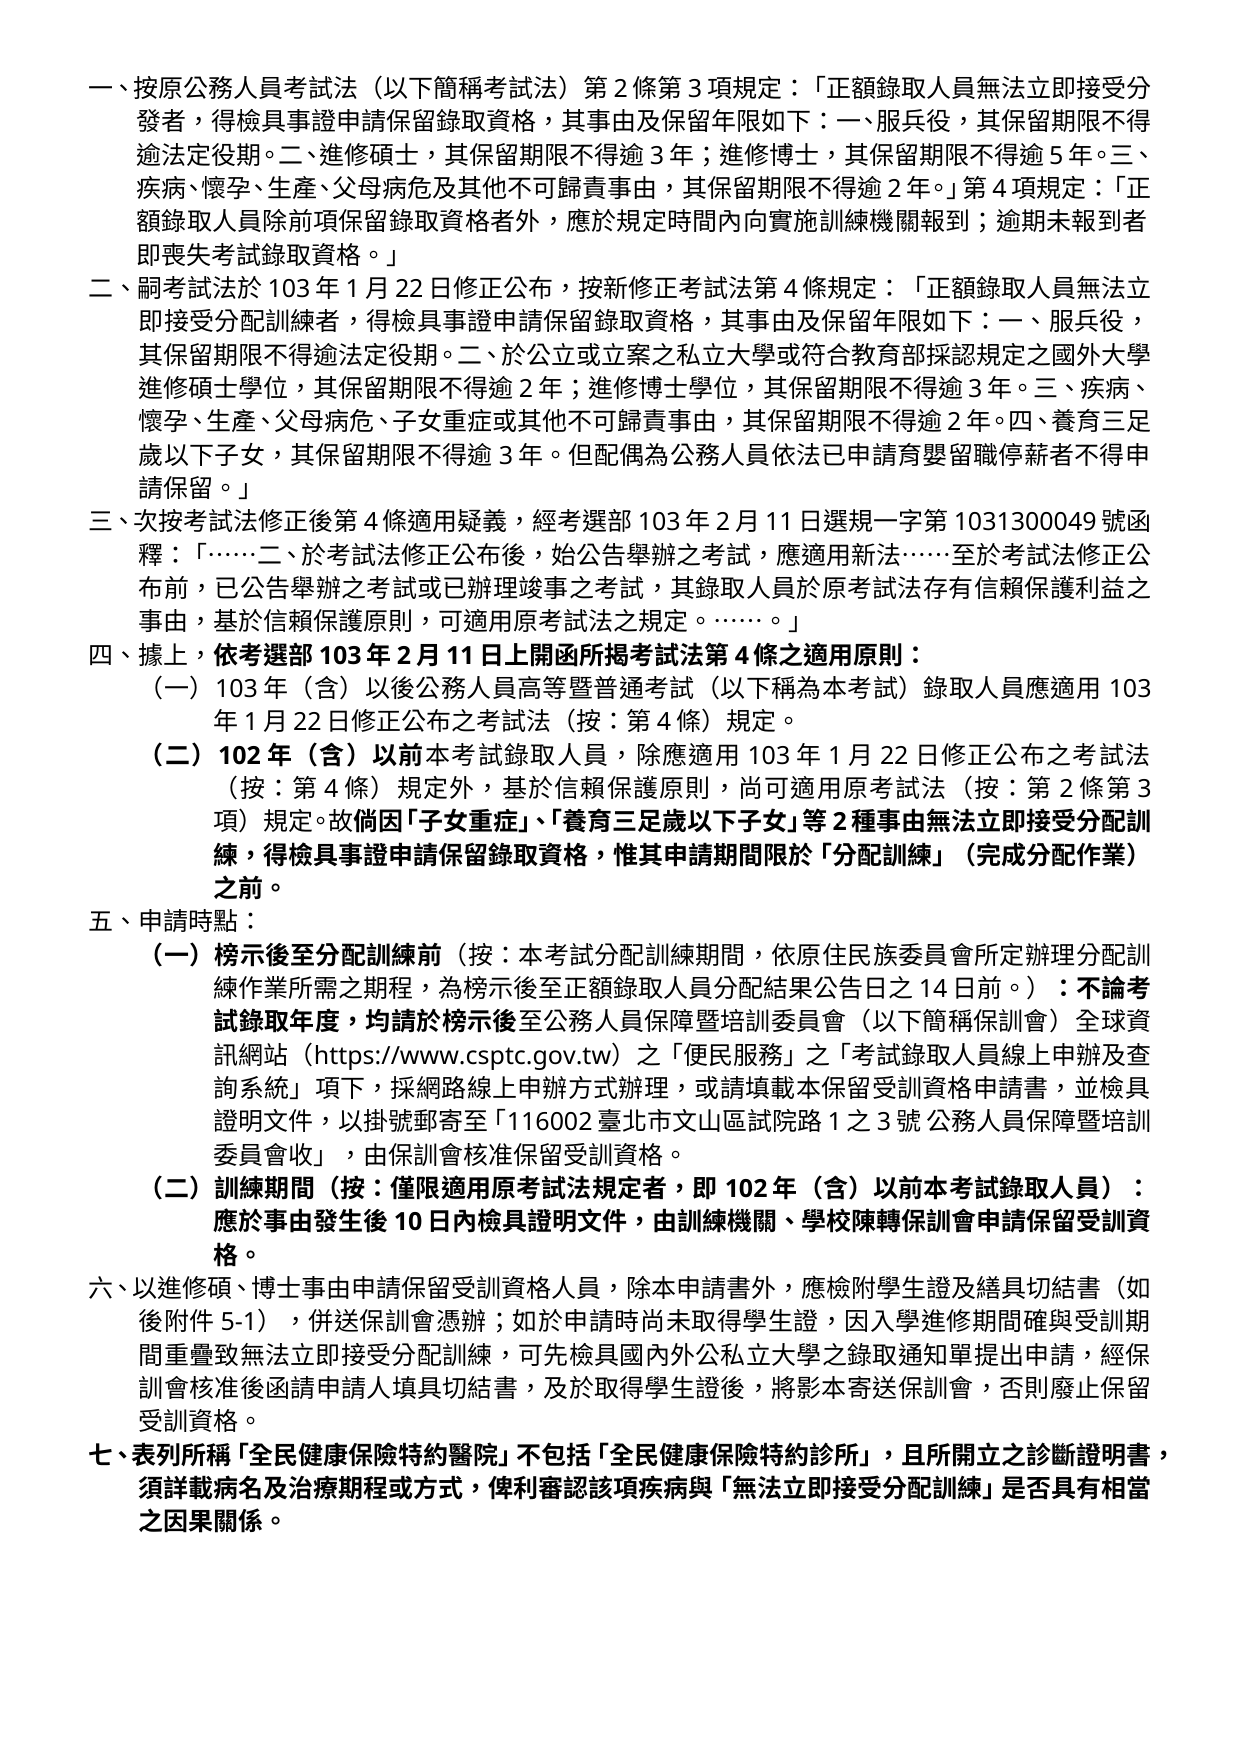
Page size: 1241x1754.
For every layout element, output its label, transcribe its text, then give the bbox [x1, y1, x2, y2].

text 四、據上，依考選部103年2月11日上開函所揭考試法第4條之適用原則： [89, 637, 1122, 671]
text （二）102年（含）以前本考試錄取人員，除應適用103年1月22日修正公布之考試法（按：第4條）規定外，基於信賴保護原則，尚可適用原考試法（按：第2條第3項）規定。故倘因「子女重症」、「養育三足歲以下子女」等2種事由無法立即接受分配訓練，得檢具事證申請保留錄取資格，惟其申請期間限於「分配訓練」（完成分配作業）之前。 [139, 737, 1151, 904]
text 三、次按考試法修正後第4條適用疑義，經考選部103年2月11日選規一字第1031300049號函釋：「……二、於考試法修正公布後，始公告舉辦之考試，應適用新法……至於考試法修正公布前，已公告舉辦之考試或已辦理竣事之考試，其錄取人員於原考試法存有信賴保護利益之事由，基於信賴保護原則，可適用原考試法之規定。……。」 [89, 504, 1151, 637]
text （一）103年（含）以後公務人員高等暨普通考試（以下稱為本考試）錄取人員應適用103年1月22日修正公布之考試法（按：第4條）規定。 [139, 671, 1151, 737]
text 七、表列所稱「全民健康保險特約醫院」不包括「全民健康保險特約診所」，且所開立之診斷證明書，須詳載病名及治療期程或方式，俾利審認該項疾病與「無法立即接受分配訓練」是否具有相當之因果關係。 [89, 1437, 1151, 1537]
text 六、以進修碩、博士事由申請保留受訓資格人員，除本申請書外，應檢附學生證及繕具切結書（如後附件5-1），併送保訓會憑辦；如於申請時尚未取得學生證，因入學進修期間確與受訓期間重疊致無法立即接受分配訓練，可先檢具國內外公私立大學之錄取通知單提出申請，經保訓會核准後函請申請人填具切結書，及於取得學生證後，將影本寄送保訓會，否則廢止保留受訓資格。 [89, 1271, 1151, 1437]
text （一）榜示後至分配訓練前（按：本考試分配訓練期間，依原住民族委員會所定辦理分配訓練作業所需之期程，為榜示後至正額錄取人員分配結果公告日之14日前。）：不論考試錄取年度，均請於榜示後至公務人員保障暨培訓委員會（以下簡稱保訓會）全球資訊網站（https://www.csptc.gov.tw）之「便民服務」之「考試錄取人員線上申辦及查詢系統」項下，採網路線上申辦方式辦理，或請填載本保留受訓資格申請書，並檢具證明文件，以掛號郵寄至「116002臺北市文山區試院路1之3號 公務人員保障暨培訓委員會收」，由保訓會核准保留受訓資格。 [139, 937, 1151, 1171]
text 二、嗣考試法於103年1月22日修正公布，按新修正考試法第4條規定：「正額錄取人員無法立即接受分配訓練者，得檢具事證申請保留錄取資格，其事由及保留年限如下：一、服兵役，其保留期限不得逾法定役期。二、於公立或立案之私立大學或符合教育部採認規定之國外大學進修碩士學位，其保留期限不得逾2年；進修博士學位，其保留期限不得逾3年。三、疾病、懷孕、生產、父母病危、子女重症或其他不可歸責事由，其保留期限不得逾2年。四、養育三足歲以下子女，其保留期限不得逾3年。但配偶為公務人員依法已申請育嬰留職停薪者不得申請保留。」 [89, 271, 1151, 504]
text （二）訓練期間（按：僅限適用原考試法規定者，即102年（含）以前本考試錄取人員）：應於事由發生後10日內檢具證明文件，由訓練機關、學校陳轉保訓會申請保留受訓資格。 [139, 1171, 1151, 1271]
text 五、申請時點： [89, 904, 1147, 937]
text 一、按原公務人員考試法（以下簡稱考試法）第2條第3項規定：「正額錄取人員無法立即接受分發者，得檢具事證申請保留錄取資格，其事由及保留年限如下：一、服兵役，其保留期限不得逾法定役期。二、進修碩士，其保留期限不得逾3年；進修博士，其保留期限不得逾5年。三、疾病、懷孕、生產、父母病危及其他不可歸責事由，其保留期限不得逾2年。」第4項規定：「正額錄取人員除前項保留錄取資格者外，應於規定時間內向實施訓練機關報到；逾期未報到者，即喪失考試錄取資格。」 [89, 71, 1151, 271]
